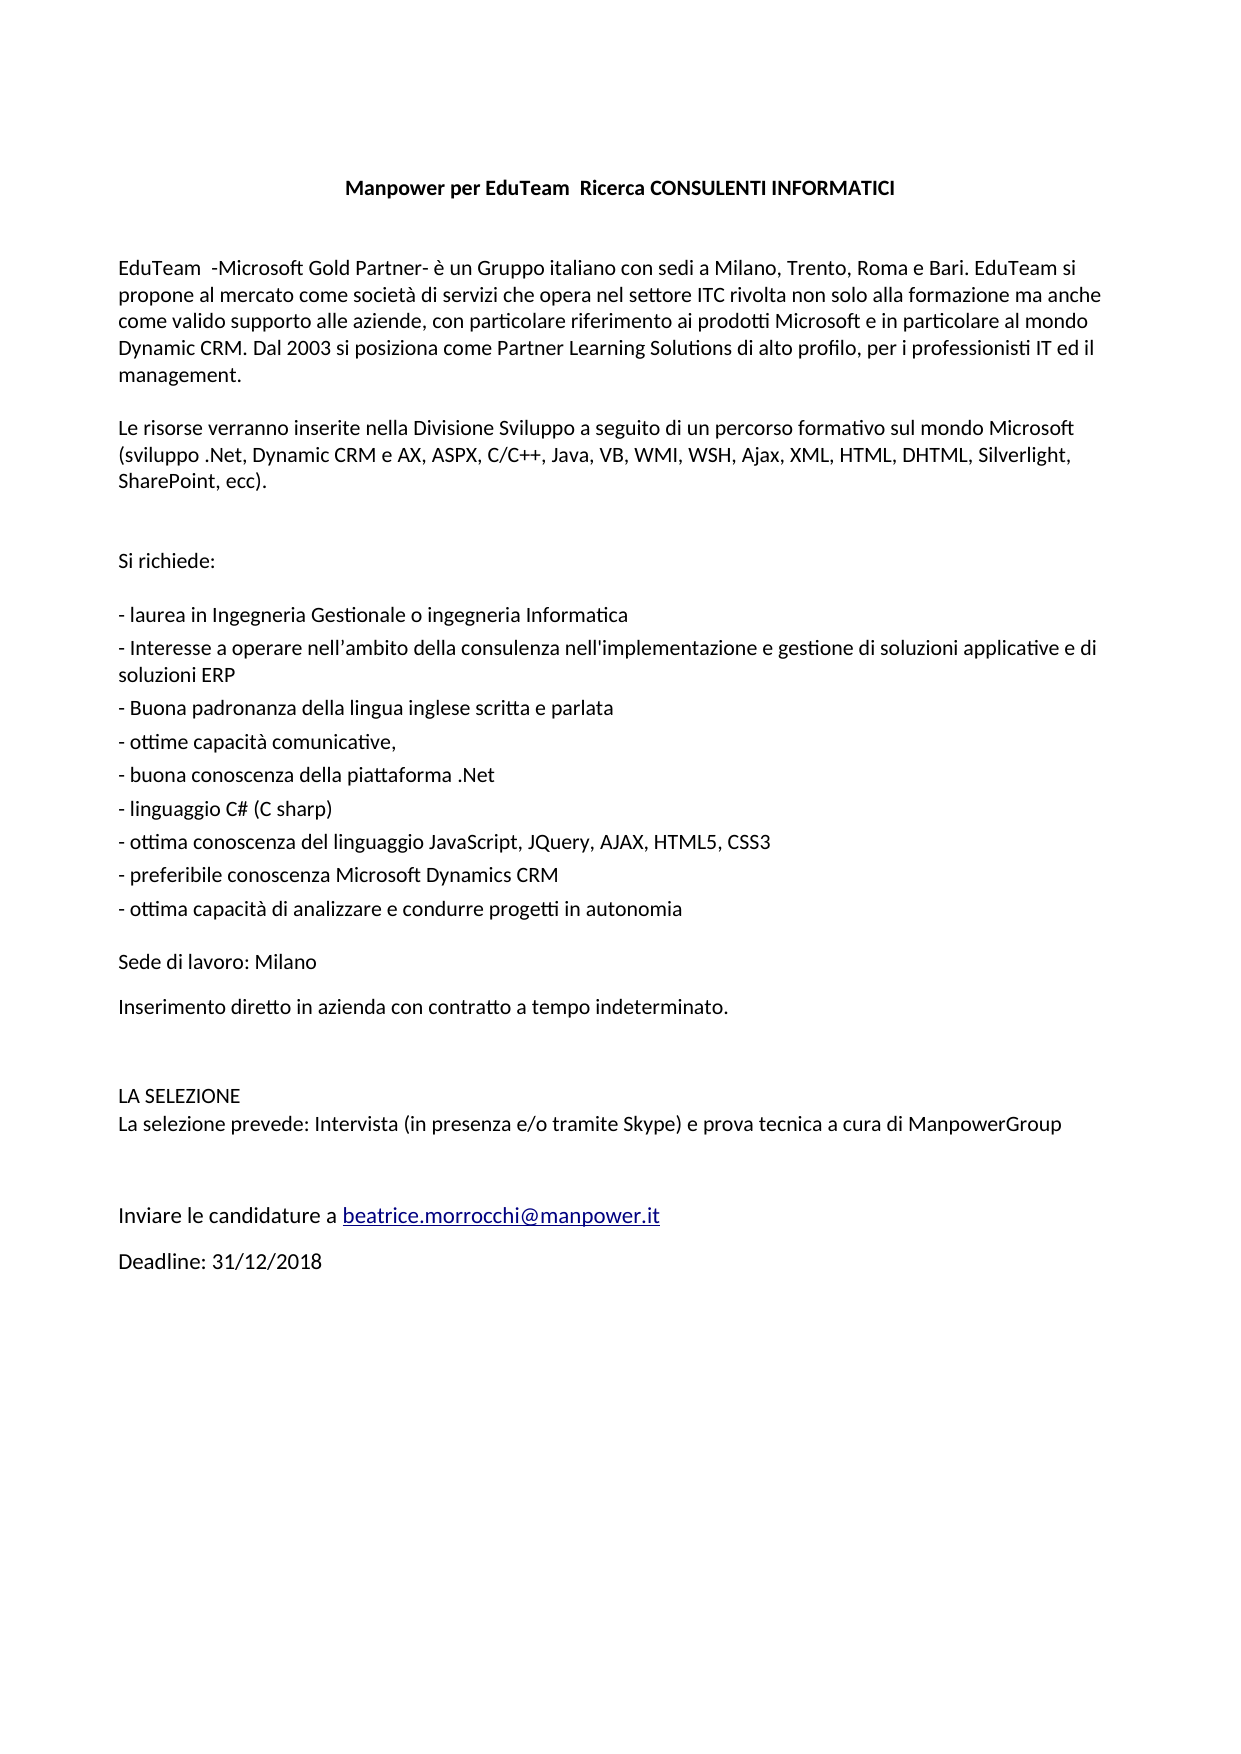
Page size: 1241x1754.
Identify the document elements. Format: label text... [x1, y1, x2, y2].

text - ottima conoscenza del linguaggio JavaScript, JQuery, AJAX, HTML5, CSS3 [118, 828, 1122, 855]
text Le risorse verranno inserite nella Divisione Sviluppo a seguito di un percorso formativo sul mondo Microsoft (sviluppo .Net, Dynamic CRM e AX, ASPX, C/C++, Java, VB, WMI, WSH, Ajax, XML, HTML, DHTML, Silverlight, SharePoint, ecc). [118, 414, 1122, 494]
text - Interesse a operare nell’ambito della consulenza nell'implementazione e gestione di soluzioni applicative e di soluzioni ERP [118, 634, 1122, 688]
text - laurea in Ingegneria Gestionale o ingegneria Informatica [118, 601, 1122, 628]
text Sede di lavoro: Milano [118, 948, 1122, 975]
text - Buona padronanza della lingua inglese scritta e parlata [118, 694, 1122, 721]
text EduTeam -Microsoft Gold Partner- è un Gruppo italiano con sedi a Milano, Trento, Roma e Bari. EduTeam si propone al mercato come società di servizi che opera nel settore ITC rivolta non solo alla formazione ma anche come valido supporto alle aziende, con particolare riferimento ai prodotti Microsoft e in particolare al mondo Dynamic CRM. Dal 2003 si posiziona come Partner Learning Solutions di alto profilo, per i professionisti IT ed il management. [118, 254, 1122, 388]
text Inserimento diretto in azienda con contratto a tempo indeterminato. [118, 993, 1122, 1020]
text Manpower per EduTeam Ricerca CONSULENTI INFORMATICI [118, 174, 1122, 201]
text Si richiede: [118, 548, 1122, 574]
text Deadline: 31/12/2018 [118, 1247, 1122, 1275]
text LA SELEZIONE La selezione prevede: Intervista (in presenza e/o tramite Skype) e prova tecnica a cura di ManpowerGroup [118, 1082, 1122, 1137]
text - buona conoscenza della piattaforma .Net [118, 761, 1122, 788]
text - ottima capacità di analizzare e condurre progetti in autonomia [118, 895, 1122, 922]
text - ottime capacità comunicative, [118, 728, 1122, 754]
text - preferibile conoscenza Microsoft Dynamics CRM [118, 862, 1122, 888]
text - linguaggio C# (C sharp) [118, 795, 1122, 821]
text Inviare le candidature a beatrice.morrocchi@manpower.it [118, 1201, 1122, 1229]
